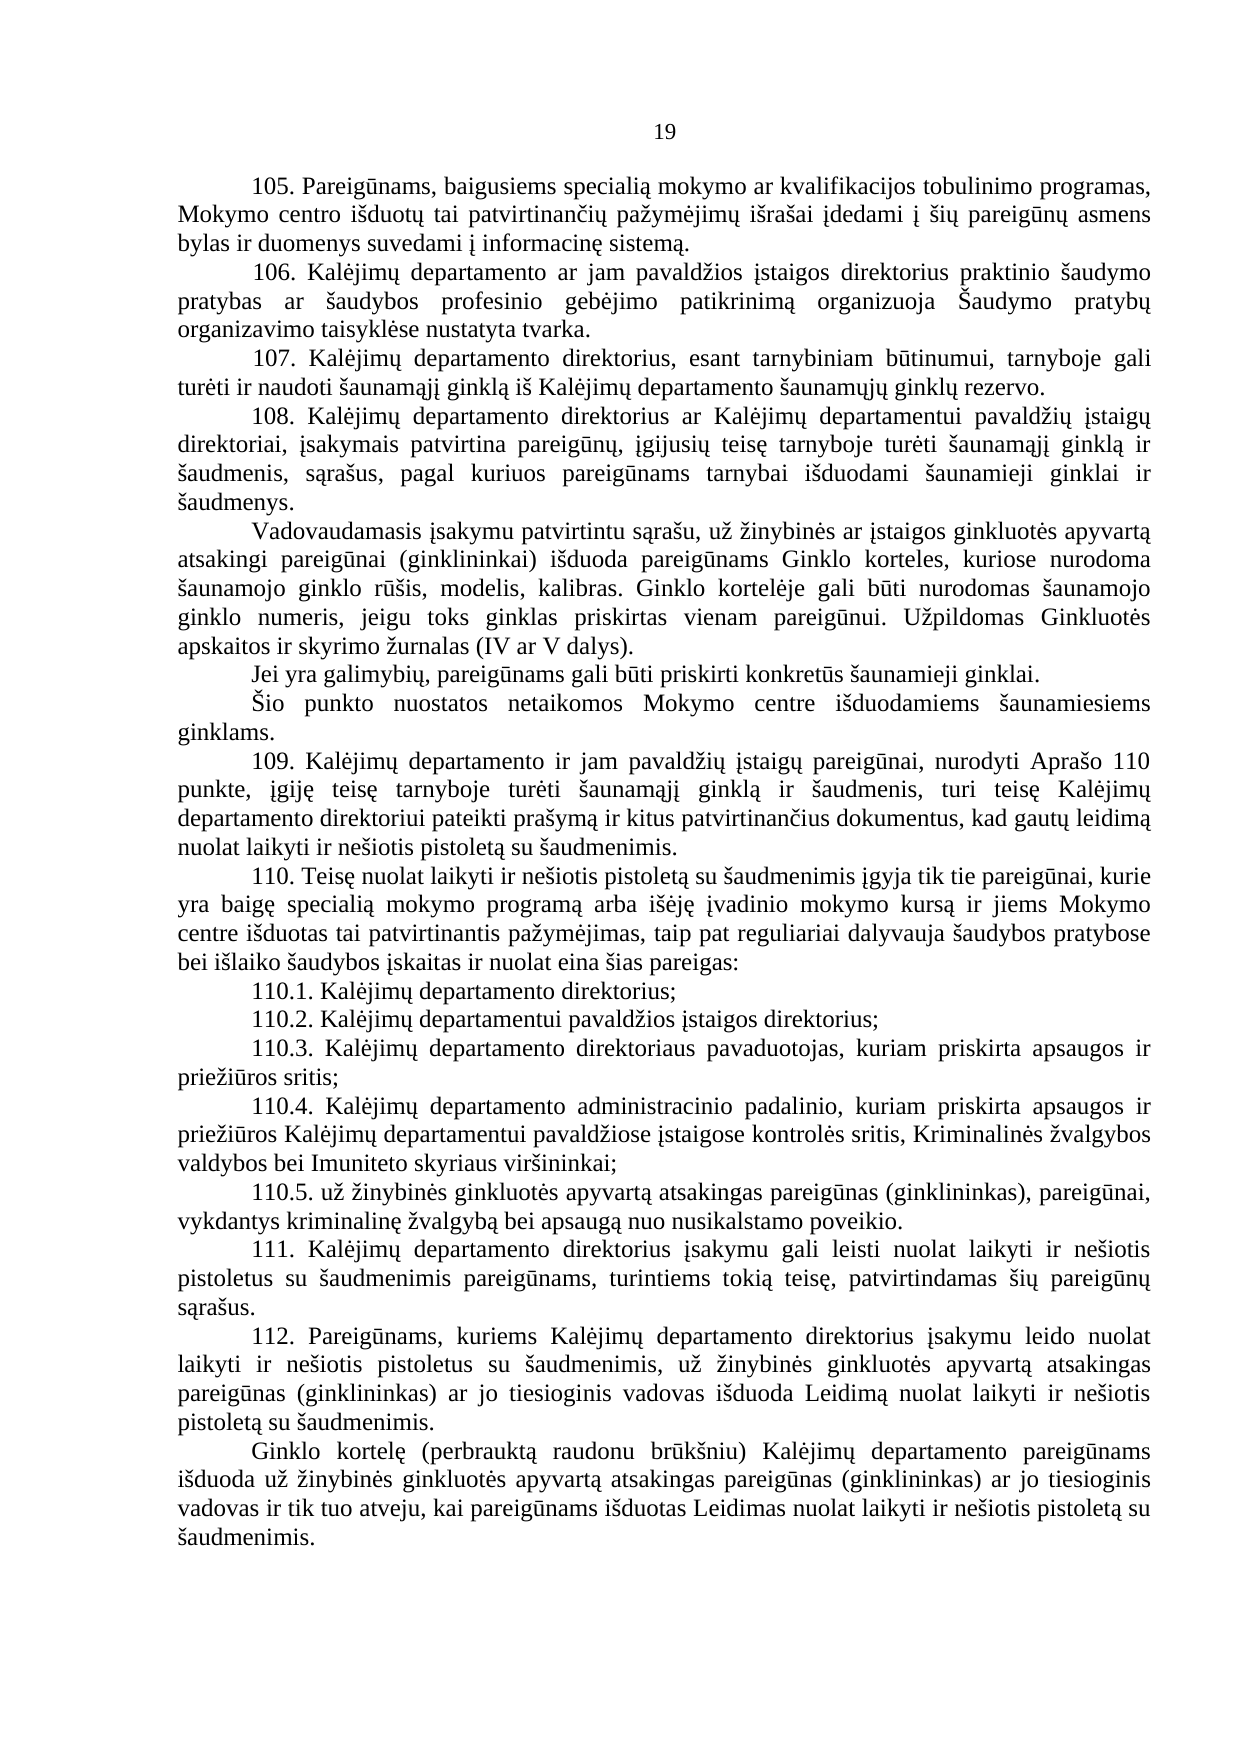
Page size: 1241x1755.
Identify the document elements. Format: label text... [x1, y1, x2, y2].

text Jei yra galimybių, pareigūnams gali būti priskirti konkretūs šaunamieji ginklai. [177, 659, 1152, 688]
text 111. Kalėjimų departamento direktorius įsakymu gali leisti nuolat laikyti ir nešiotis pistoletus su šaudmenimis pareigūnams, turintiems tokią teisę, patvirtindamas šių pareigūnų sąrašus. [177, 1234, 1152, 1321]
text Šio punkto nuostatos netaikomos Mokymo centre išduodamiems šaunamiesiems ginklams. [177, 688, 1152, 746]
text 110.4. Kalėjimų departamento administracinio padalinio, kuriam priskirta apsaugos ir priežiūros Kalėjimų departamentui pavaldžiose įstaigose kontrolės sritis, Kriminalinės žvalgybos valdybos bei Imuniteto skyriaus viršininkai; [177, 1091, 1152, 1177]
text 109. Kalėjimų departamento ir jam pavaldžių įstaigų pareigūnai, nurodyti Aprašo 110 punkte, įgiję teisę tarnyboje turėti šaunamąjį ginklą ir šaudmenis, turi teisę Kalėjimų departamento direktoriui pateikti prašymą ir kitus patvirtinančius dokumentus, kad gautų leidimą nuolat laikyti ir nešiotis pistoletą su šaudmenimis. [177, 746, 1152, 861]
text 105. Pareigūnams, baigusiems specialią mokymo ar kvalifikacijos tobulinimo programas, Mokymo centro išduotų tai patvirtinančių pažymėjimų išrašai įdedami į šių pareigūnų asmens bylas ir duomenys suvedami į informacinę sistemą. [177, 171, 1152, 257]
text 110.1. Kalėjimų departamento direktorius; [177, 976, 1152, 1004]
text 108. Kalėjimų departamento direktorius ar Kalėjimų departamentui pavaldžių įstaigų direktoriai, įsakymais patvirtina pareigūnų, įgijusių teisę tarnyboje turėti šaunamąjį ginklą ir šaudmenis, sąrašus, pagal kuriuos pareigūnams tarnybai išduodami šaunamieji ginklai ir šaudmenys. [177, 401, 1152, 516]
text 110.2. Kalėjimų departamentui pavaldžios įstaigos direktorius; [177, 1004, 1152, 1033]
text 107. Kalėjimų departamento direktorius, esant tarnybiniam būtinumui, tarnyboje gali turėti ir naudoti šaunamąjį ginklą iš Kalėjimų departamento šaunamųjų ginklų rezervo. [177, 343, 1152, 401]
text 106. Kalėjimų departamento ar jam pavaldžios įstaigos direktorius praktinio šaudymo pratybas ar šaudybos profesinio gebėjimo patikrinimą organizuoja Šaudymo pratybų organizavimo taisyklėse nustatyta tvarka. [177, 257, 1152, 343]
text Vadovaudamasis įsakymu patvirtintu sąrašu, už žinybinės ar įstaigos ginkluotės apyvartą atsakingi pareigūnai (ginklininkai) išduoda pareigūnams Ginklo korteles, kuriose nurodoma šaunamojo ginklo rūšis, modelis, kalibras. Ginklo kortelėje gali būti nurodomas šaunamojo ginklo numeris, jeigu toks ginklas priskirtas vienam pareigūnui. Užpildomas Ginkluotės apskaitos ir skyrimo žurnalas (IV ar V dalys). [177, 516, 1152, 659]
text 110.3. Kalėjimų departamento direktoriaus pavaduotojas, kuriam priskirta apsaugos ir priežiūros sritis; [177, 1033, 1152, 1091]
text Ginklo kortelę (perbrauktą raudonu brūkšniu) Kalėjimų departamento pareigūnams išduoda už žinybinės ginkluotės apyvartą atsakingas pareigūnas (ginklininkas) ar jo tiesioginis vadovas ir tik tuo atveju, kai pareigūnams išduotas Leidimas nuolat laikyti ir nešiotis pistoletą su šaudmenimis. [177, 1436, 1152, 1551]
text 110. Teisę nuolat laikyti ir nešiotis pistoletą su šaudmenimis įgyja tik tie pareigūnai, kurie yra baigę specialią mokymo programą arba išėję įvadinio mokymo kursą ir jiems Mokymo centre išduotas tai patvirtinantis pažymėjimas, taip pat reguliariai dalyvauja šaudybos pratybose bei išlaiko šaudybos įskaitas ir nuolat eina šias pareigas: [177, 861, 1152, 976]
text 112. Pareigūnams, kuriems Kalėjimų departamento direktorius įsakymu leido nuolat laikyti ir nešiotis pistoletus su šaudmenimis, už žinybinės ginkluotės apyvartą atsakingas pareigūnas (ginklininkas) ar jo tiesioginis vadovas išduoda Leidimą nuolat laikyti ir nešiotis pistoletą su šaudmenimis. [177, 1321, 1152, 1436]
text 110.5. už žinybinės ginkluotės apyvartą atsakingas pareigūnas (ginklininkas), pareigūnai, vykdantys kriminalinę žvalgybą bei apsaugą nuo nusikalstamo poveikio. [177, 1177, 1152, 1234]
